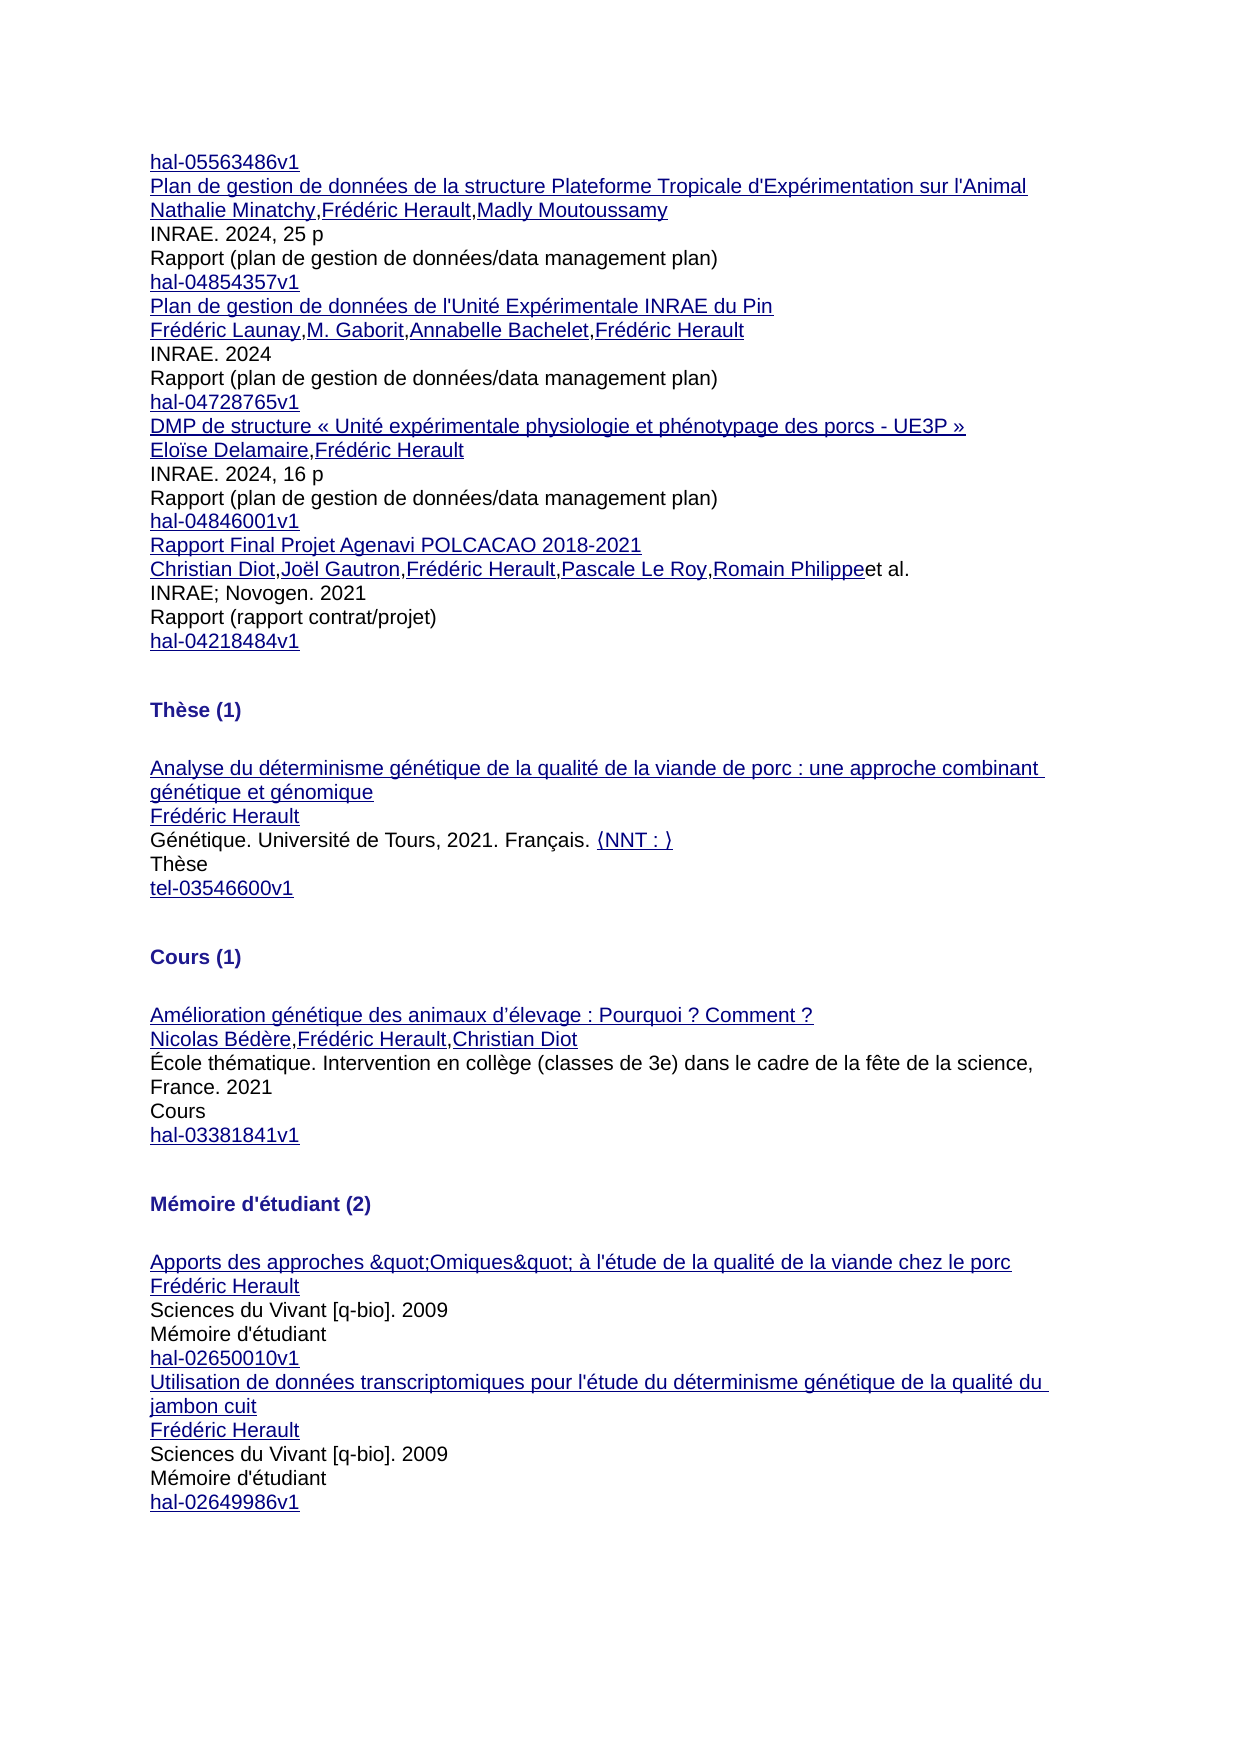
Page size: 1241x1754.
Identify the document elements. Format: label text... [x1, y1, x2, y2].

subtitle Thèse (1) [150, 698, 1090, 722]
table_cell Utilisation de données transcriptomiques pour l'étude du déterminisme génétique de la qualité du jambon cuit Frédéric Herault Sciences du Vivant [q-bio]. 2009 Mémoire d'étudiant hal-02649986v1 [150, 1370, 1090, 1513]
subtitle Mémoire d'étudiant (2) [150, 1192, 1090, 1216]
subtitle Cours (1) [150, 945, 1090, 969]
table_cell Plan de gestion de données de la structure Plateforme Tropicale d'Expérimentation sur l'Animal Nathalie Minatchy,Frédéric Herault,Madly Moutoussamy INRAE. 2024, 25 p Rapport (plan de gestion de données/data management plan) hal-04854357v1 [150, 174, 1090, 294]
table_header Analyse du déterminisme génétique de la qualité de la viande de porc : une approche combinant génétique et génomique Frédéric Herault Génétique. Université de Tours, 2021. Français. ⟨NNT : ⟩ Thèse tel-03546600v1 [150, 756, 1090, 900]
table_header Apports des approches &quot;Omiques&quot; à l'étude de la qualité de la viande chez le porc Frédéric Herault Sciences du Vivant [q-bio]. 2009 Mémoire d'étudiant hal-02650010v1 [150, 1250, 1090, 1370]
table_cell Rapport Final Projet Agenavi POLCACAO 2018-2021 Christian Diot,Joël Gautron,Frédéric Herault,Pascale Le Roy,Romain Philippeet al. INRAE; Novogen. 2021 Rapport (rapport contrat/projet) hal-04218484v1 [150, 533, 1090, 653]
table_cell Plan de gestion de données de l'Unité Expérimentale INRAE du Pin Frédéric Launay,M. Gaborit,Annabelle Bachelet,Frédéric Herault INRAE. 2024 Rapport (plan de gestion de données/data management plan) hal-04728765v1 [150, 294, 1090, 413]
table_cell DMP de structure « Unité expérimentale physiologie et phénotypage des porcs - UE3P » Eloïse Delamaire,Frédéric Herault INRAE. 2024, 16 p Rapport (plan de gestion de données/data management plan) hal-04846001v1 [150, 414, 1090, 533]
table_cell Plan de gestion de données (PGD) de l'IEPL Ophélie Dhumez,Philippe Lamberton,Frédéric Herault INRAE. 2026 Rapport (plan de gestion de données/data management plan) hal-05563486v1 [150, 150, 1090, 174]
table_header Amélioration génétique des animaux d’élevage : Pourquoi ? Comment ? Nicolas Bédère,Frédéric Herault,Christian Diot École thématique. Intervention en collège (classes de 3e) dans le cadre de la fête de la science, France. 2021 Cours hal-03381841v1 [150, 1003, 1090, 1147]
